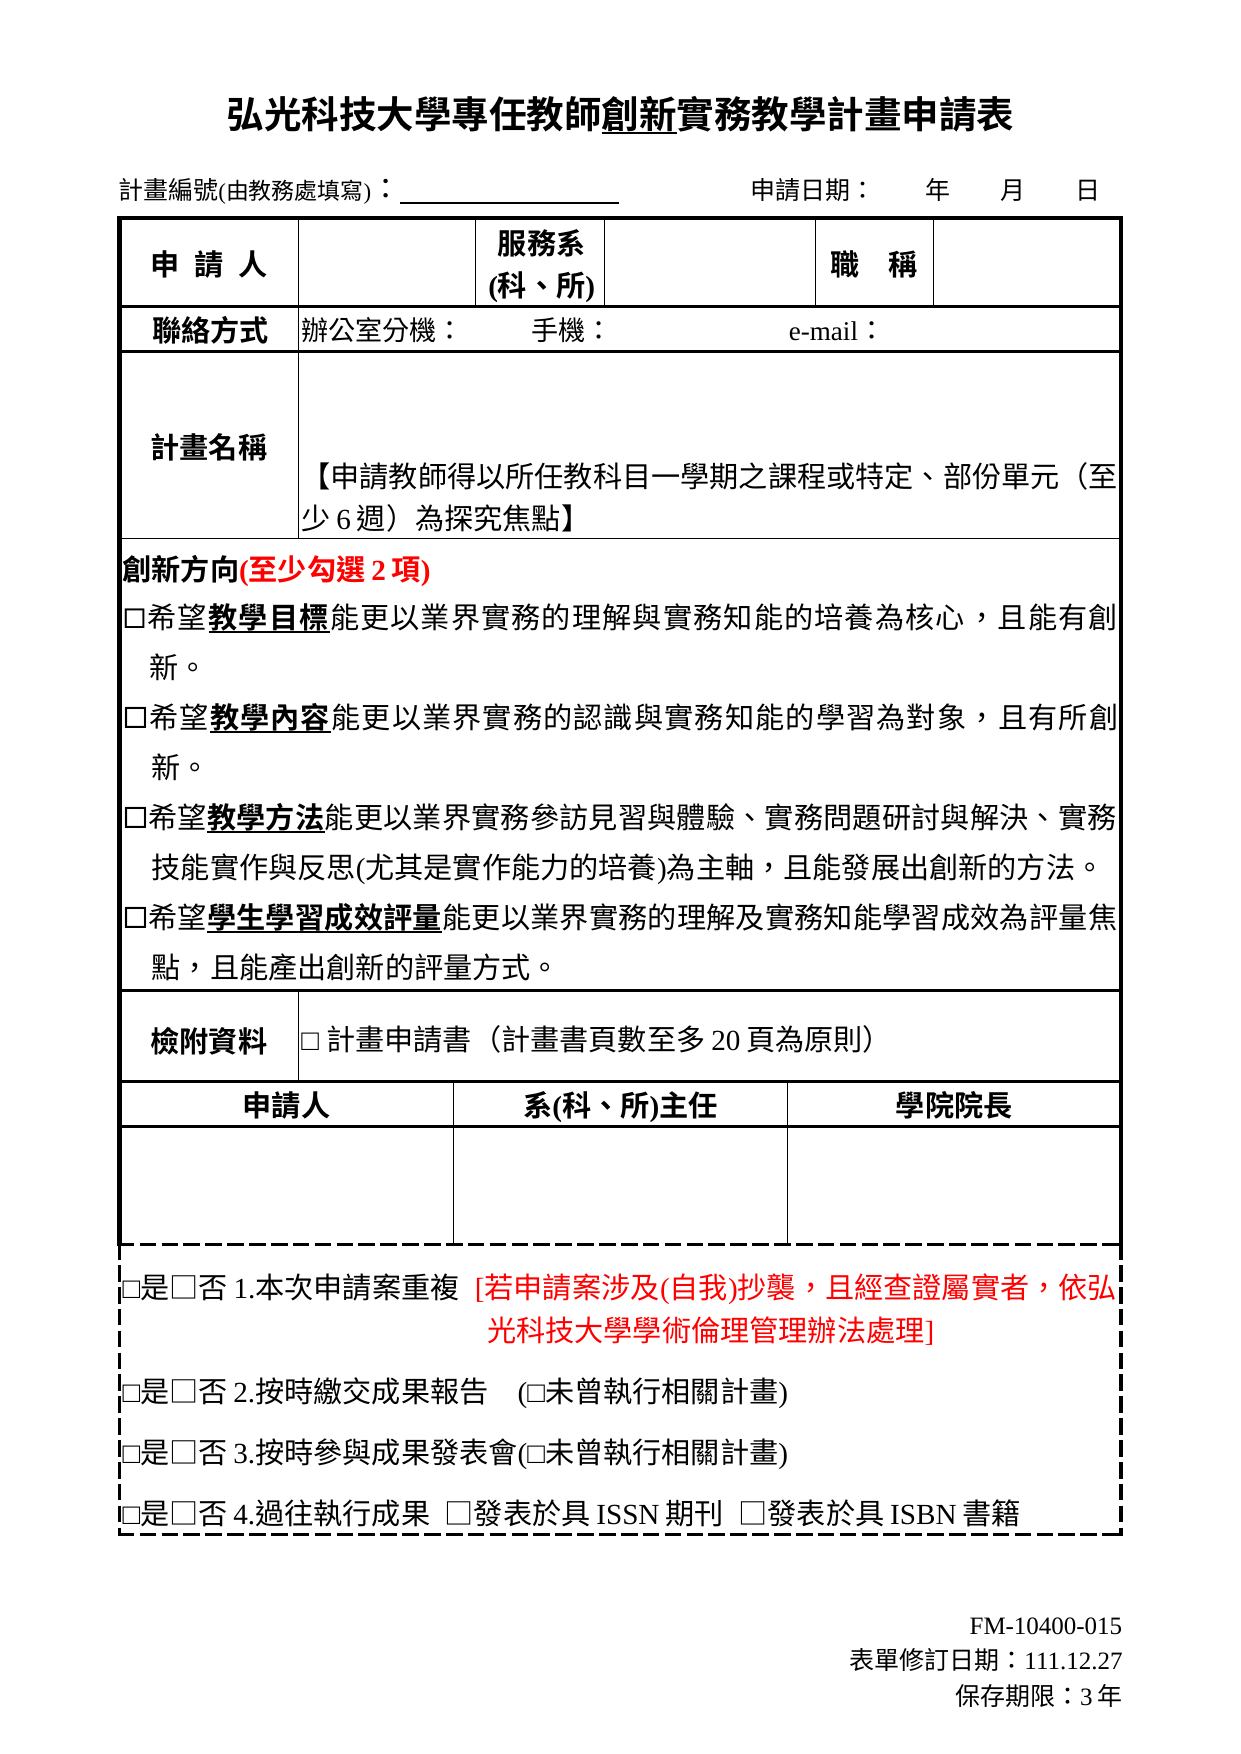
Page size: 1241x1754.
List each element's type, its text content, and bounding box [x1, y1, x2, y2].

table_cell 辦公室分機： 手機： e-mail： [299, 308, 1119, 350]
table_cell [122, 1128, 453, 1243]
table_header [605, 220, 815, 305]
table_cell 系(科、所)主任 [454, 1083, 787, 1125]
table_cell □是□否1.本次申請案重複 [若申請案涉及(自我)抄襲，且經查證屬實者，依弘光科技大學學術倫理管理辦法處理] □是□否2.按時繳交成果報告 (□未曾執行相關計畫) □是□否3.按時參與成果發表會(□未曾執行相關計畫) □是□否4.過往執行成果 □發表於具ISSN期刊 □發表於具ISBN書籍 [119, 1243, 1121, 1533]
table_cell 學院院長 [788, 1083, 1119, 1125]
table_cell 申請人 [122, 1083, 453, 1125]
table_cell 聯絡方式 [122, 308, 298, 350]
text 計畫編號(由教務處填寫)： 申請日期： 年 月 日 [118, 166, 1122, 208]
table_header [934, 220, 1119, 305]
table_header 申 請 人 [122, 220, 298, 305]
table_header 服務系 (科、所) [476, 220, 604, 305]
table_cell 檢附資料 [122, 992, 298, 1079]
table_cell [454, 1128, 787, 1243]
table_cell [788, 1128, 1119, 1243]
table_header [299, 220, 475, 305]
table_header 職 稱 [816, 220, 933, 305]
table_cell 【申請教師得以所任教科目一學期之課程或特定、部份單元（至少6週）為探究焦點】 [299, 353, 1119, 538]
table_cell 計畫名稱 [122, 353, 298, 538]
table_cell □ 計畫申請書（計畫書頁數至多20頁為原則） [299, 992, 1119, 1079]
text 弘光科技大學專任教師創新實務教學計畫申請表 [118, 85, 1122, 139]
table_cell 創新方向(至少勾選2項) 希望教學目標能更以業界實務的理解與實務知能的培養為核心，且能有創新。 希望教學內容能更以業界實務的認識與實務知能的學習為對象，且有所創新。 希望教學方法能更以業界實務參訪見習與體驗、實務問題研討與解決、實務技能實作與反思(尤其是實作能力的培養)為主軸，且能發展出創新的方法。 希望學生學習成效評量能更以業界實務的理解及實務知能學習成效為評量焦點，且能產出創新的評量方式。 [122, 539, 1119, 989]
